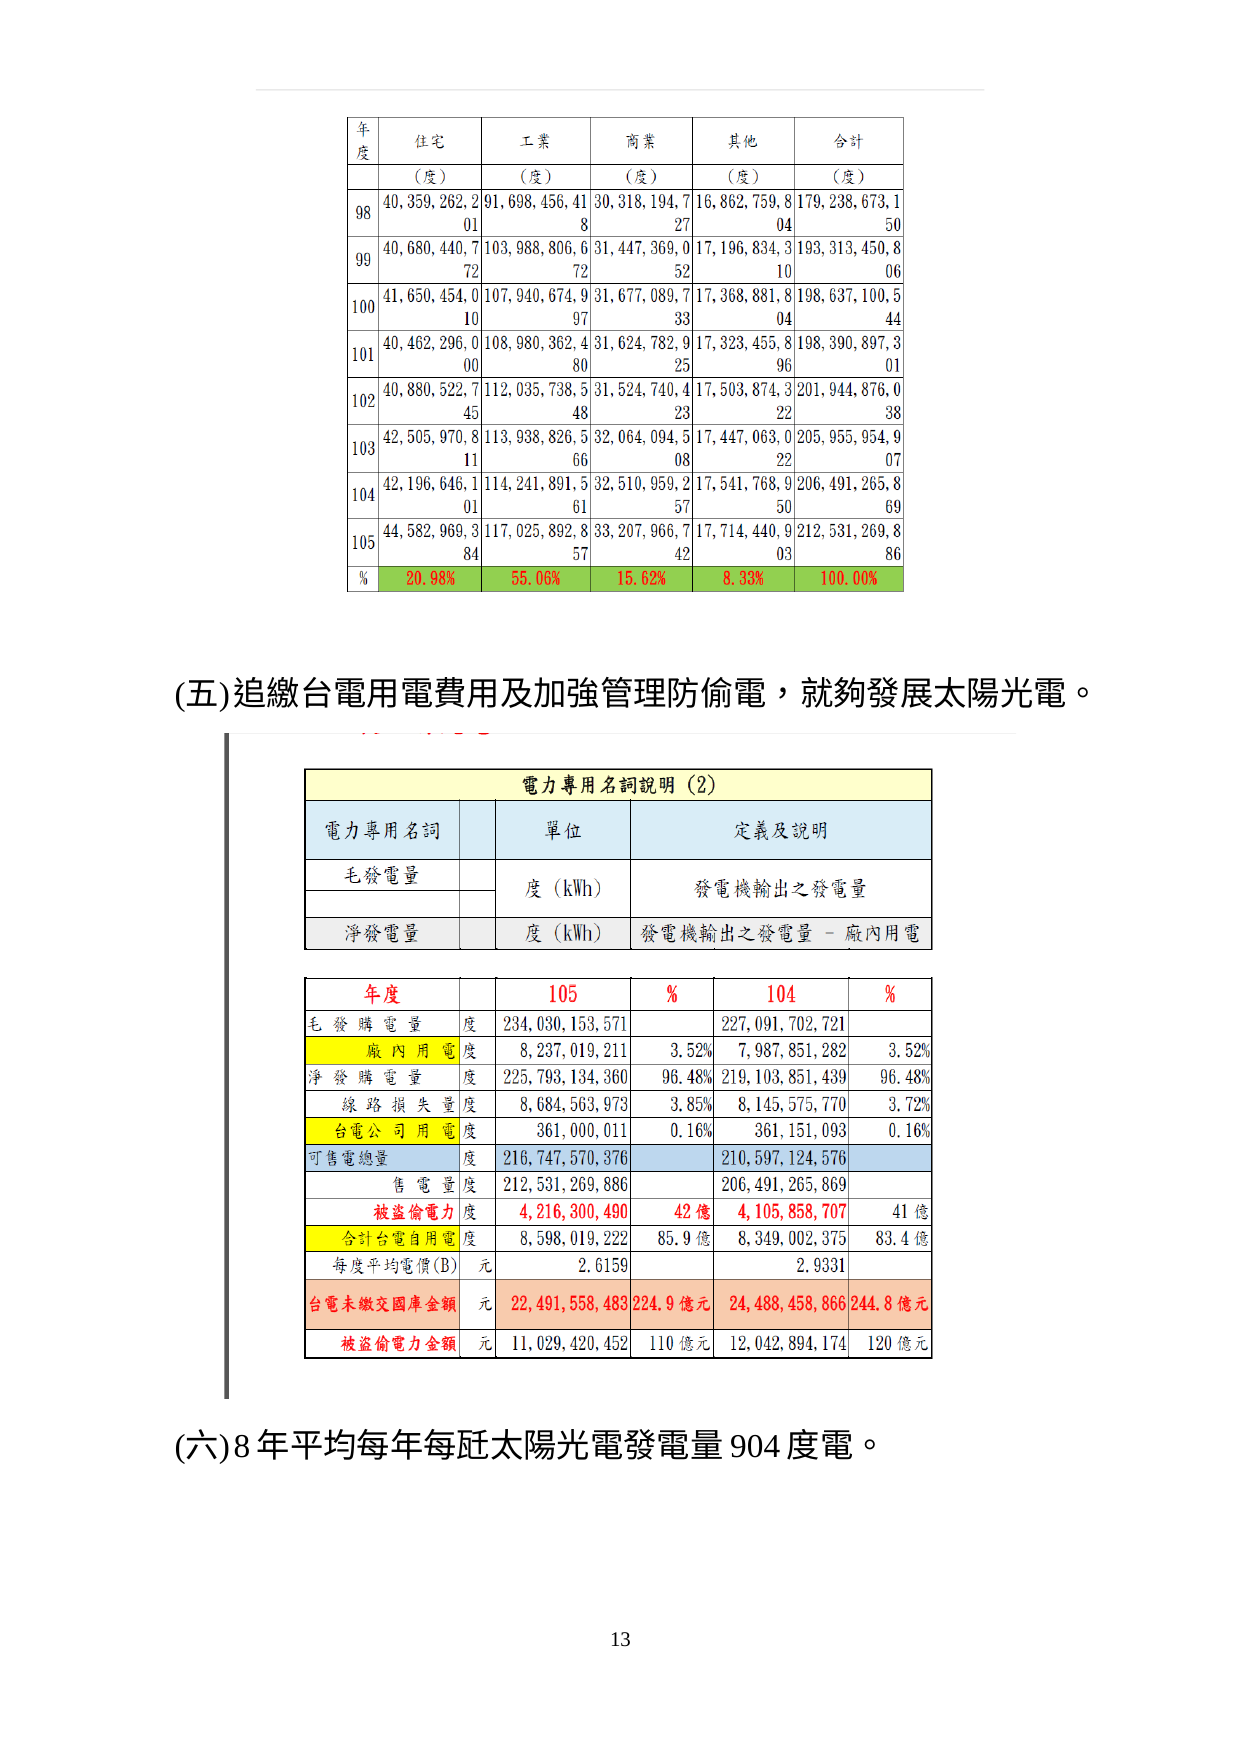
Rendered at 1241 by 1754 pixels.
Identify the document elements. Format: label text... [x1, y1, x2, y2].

list 8年平均每年每瓩太陽光電發電量904度電。 [174, 1417, 1125, 1467]
picture [255, 89, 985, 647]
picture [224, 733, 1017, 1399]
list 追繳台電用電費用及加強管理防偷電，就夠發展太陽光電。 [174, 665, 1125, 715]
